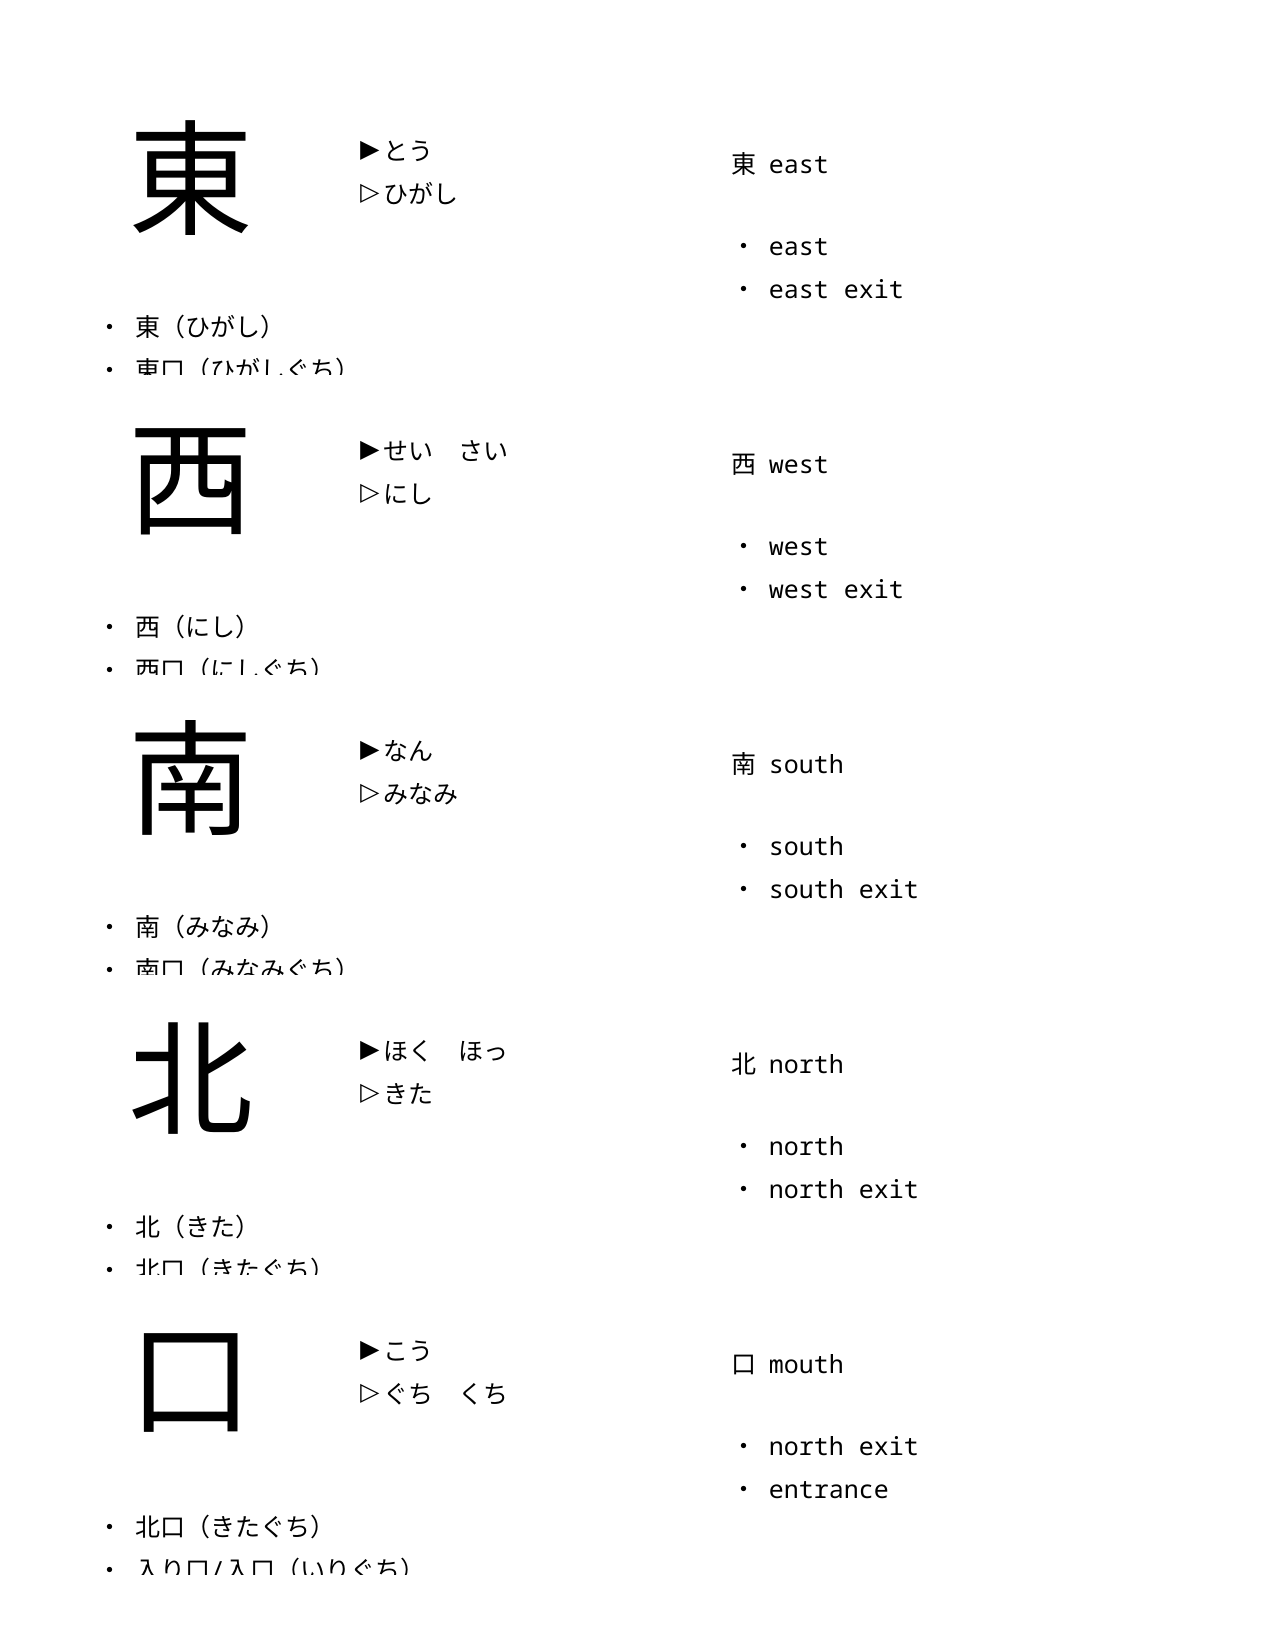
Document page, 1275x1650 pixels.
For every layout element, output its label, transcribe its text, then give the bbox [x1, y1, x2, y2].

table_header 南 [24, 675, 322, 867]
table_cell ・ 北口（きたぐち） ・ 入り口/入口（いりぐち） [22, 1275, 622, 1575]
table_cell ・ 北（きた） ・ 北口（きたぐち） [22, 975, 622, 1275]
table_header 西 [24, 375, 322, 567]
table_header 東 [24, 75, 322, 267]
table_cell [650, 675, 1250, 975]
table_header ▼とう ▽ひがし [322, 75, 620, 267]
table_header ▼なん ▽みなみ [322, 675, 620, 867]
table_header 東 east ・ east ・ east exit [652, 139, 1248, 311]
table_header [650, 75, 1250, 375]
table_header 南 south ・ south ・ south exit [652, 739, 1248, 911]
table_header [622, 75, 650, 375]
table_header ▼せい さい ▽にし [322, 375, 620, 567]
table_header 西 west ・ west ・ west exit [652, 439, 1248, 611]
table_cell [622, 975, 650, 1275]
table_header 北 [24, 975, 322, 1167]
table_cell [650, 375, 1250, 675]
table_header ・ 東（ひがし） ・ 東口（ひがしぐち） [22, 75, 622, 375]
table_header 口 mouth ・ north exit ・ entrance [652, 1339, 1248, 1511]
table_cell [622, 1275, 650, 1575]
table_cell ・ 西（にし） ・ 西口（にしぐち） [22, 375, 622, 675]
table_cell [650, 975, 1250, 1275]
table_header ▼こう ▽ぐち くち [322, 1275, 620, 1467]
table_header 北 north ・ north ・ north exit [652, 1039, 1248, 1211]
table_header 口 [24, 1275, 322, 1467]
table_cell [622, 675, 650, 975]
table_header ▼ほく ほっ ▽きた [322, 975, 620, 1167]
table_cell [622, 375, 650, 675]
table_cell ・ 南（みなみ） ・ 南口（みなみぐち） [22, 675, 622, 975]
table_cell [650, 1275, 1250, 1575]
